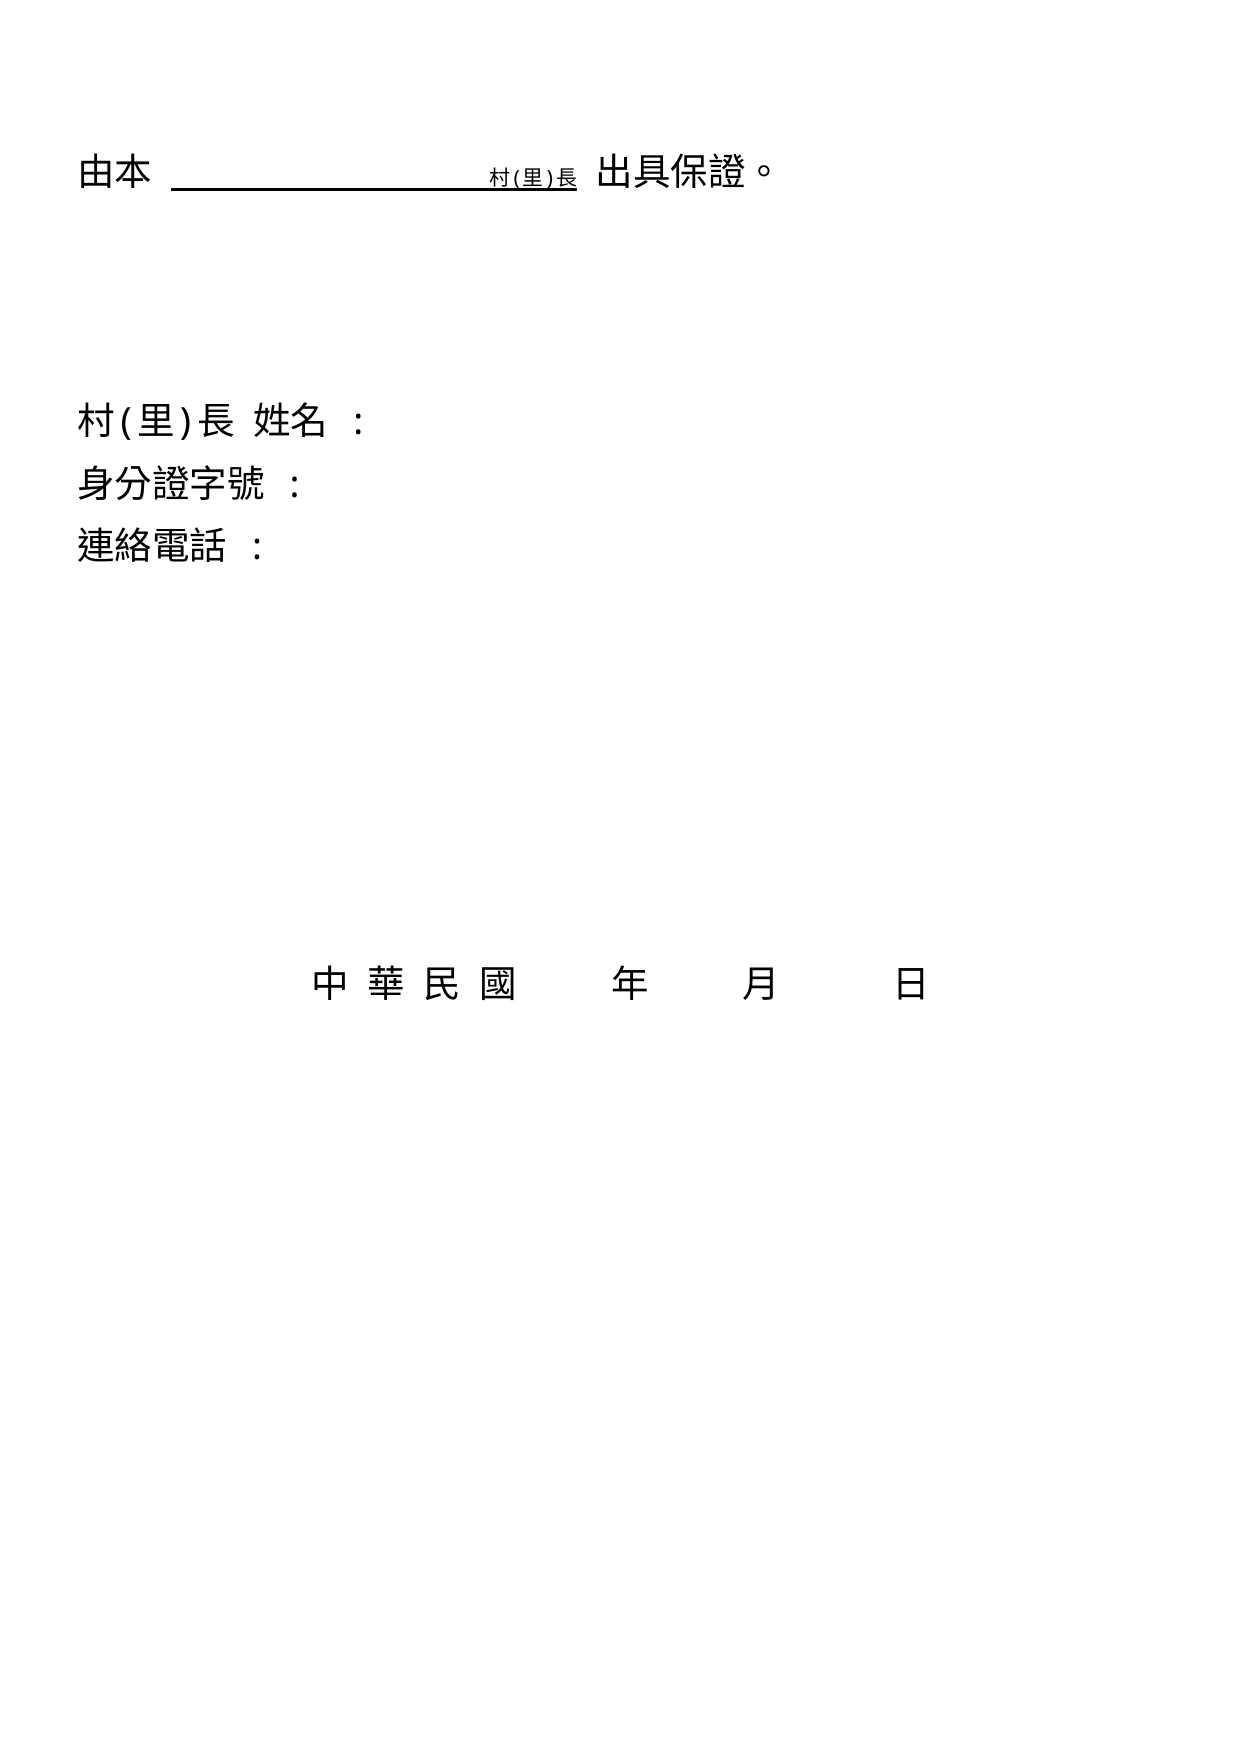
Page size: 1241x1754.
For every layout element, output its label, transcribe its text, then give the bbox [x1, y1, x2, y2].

text 身分證字號 : [77, 439, 1163, 502]
text 由本 村(里)長 出具保證。 [77, 127, 1163, 189]
text 中 華 民 國 年 月 日 [77, 939, 1163, 1002]
text 連絡電話 : [77, 502, 1163, 564]
text 村(里)長 姓名 : [77, 377, 1163, 439]
